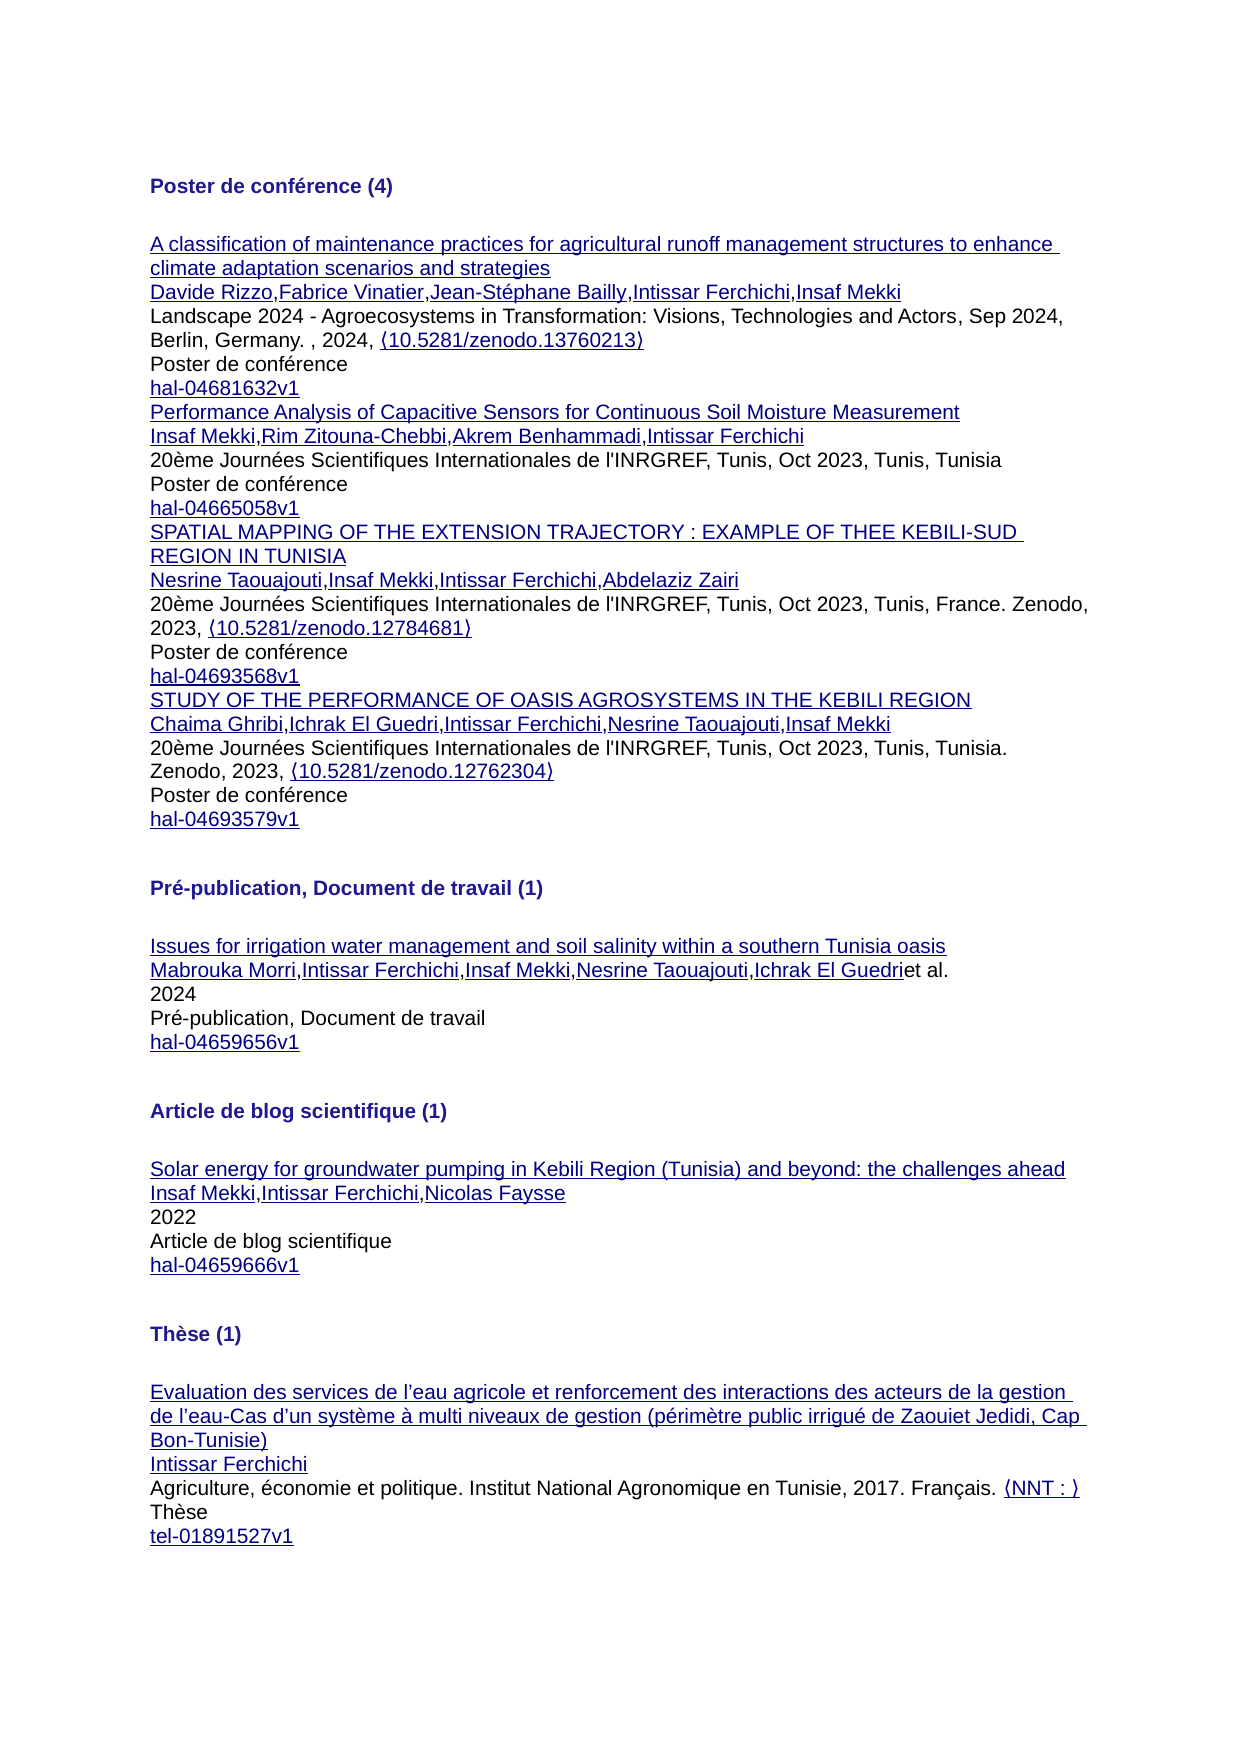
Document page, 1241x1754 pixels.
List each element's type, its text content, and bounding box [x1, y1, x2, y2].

table_header Issues for irrigation water management and soil salinity within a southern Tunisia oasis Mabrouka Morri,Intissar Ferchichi,Insaf Mekki,Nesrine Taouajouti,Ichrak El Guedriet al. 2024 Pré-publication, Document de travail hal-04659656v1 [150, 934, 1090, 1054]
table_cell Performance Analysis of Capacitive Sensors for Continuous Soil Moisture Measurement Insaf Mekki,Rim Zitouna-Chebbi,Akrem Benhammadi,Intissar Ferchichi 20ème Journées Scientifiques Internationales de l'INRGREF, Tunis, Oct 2023, Tunis, Tunisia Poster de conférence hal-04665058v1 [150, 400, 1090, 520]
subtitle Pré-publication, Document de travail (1) [150, 876, 1090, 900]
subtitle Thèse (1) [150, 1322, 1090, 1346]
table_header Evaluation des services de l’eau agricole et renforcement des interactions des acteurs de la gestion de l’eau-Cas d’un système à multi niveaux de gestion (périmètre public irrigué de Zaouiet Jedidi, Cap Bon-Tunisie) Intissar Ferchichi Agriculture, économie et politique. Institut National Agronomique en Tunisie, 2017. Français. ⟨NNT : ⟩ Thèse tel-01891527v1 [150, 1380, 1090, 1548]
subtitle Article de blog scientifique (1) [150, 1099, 1090, 1123]
table_header A classification of maintenance practices for agricultural runoff management structures to enhance climate adaptation scenarios and strategies Davide Rizzo,Fabrice Vinatier,Jean-Stéphane Bailly,Intissar Ferchichi,Insaf Mekki Landscape 2024 - Agroecosystems in Transformation: Visions, Technologies and Actors​​​​​, Sep 2024, Berlin, Germany. , 2024, ⟨10.5281/zenodo.13760213⟩ Poster de conférence hal-04681632v1 [150, 232, 1090, 400]
table_cell STUDY OF THE PERFORMANCE OF OASIS AGROSYSTEMS IN THE KEBILI REGION Chaima Ghribi,Ichrak El Guedri,Intissar Ferchichi,Nesrine Taouajouti,Insaf Mekki 20ème Journées Scientifiques Internationales de l'INRGREF, Tunis, Oct 2023, Tunis, Tunisia. Zenodo, 2023, ⟨10.5281/zenodo.12762304⟩ Poster de conférence hal-04693579v1 [150, 688, 1090, 831]
subtitle Poster de conférence (4) [150, 174, 1090, 198]
table_header Solar energy for groundwater pumping in Kebili Region (Tunisia) and beyond: the challenges ahead Insaf Mekki,Intissar Ferchichi,Nicolas Faysse 2022 Article de blog scientifique hal-04659666v1 [150, 1157, 1090, 1277]
table_cell SPATIAL MAPPING OF THE EXTENSION TRAJECTORY : EXAMPLE OF THEE KEBILI-SUD REGION IN TUNISIA Nesrine Taouajouti,Insaf Mekki,Intissar Ferchichi,Abdelaziz Zairi 20ème Journées Scientifiques Internationales de l'INRGREF, Tunis, Oct 2023, Tunis, France. Zenodo, 2023, ⟨10.5281/zenodo.12784681⟩ Poster de conférence hal-04693568v1 [150, 520, 1090, 687]
